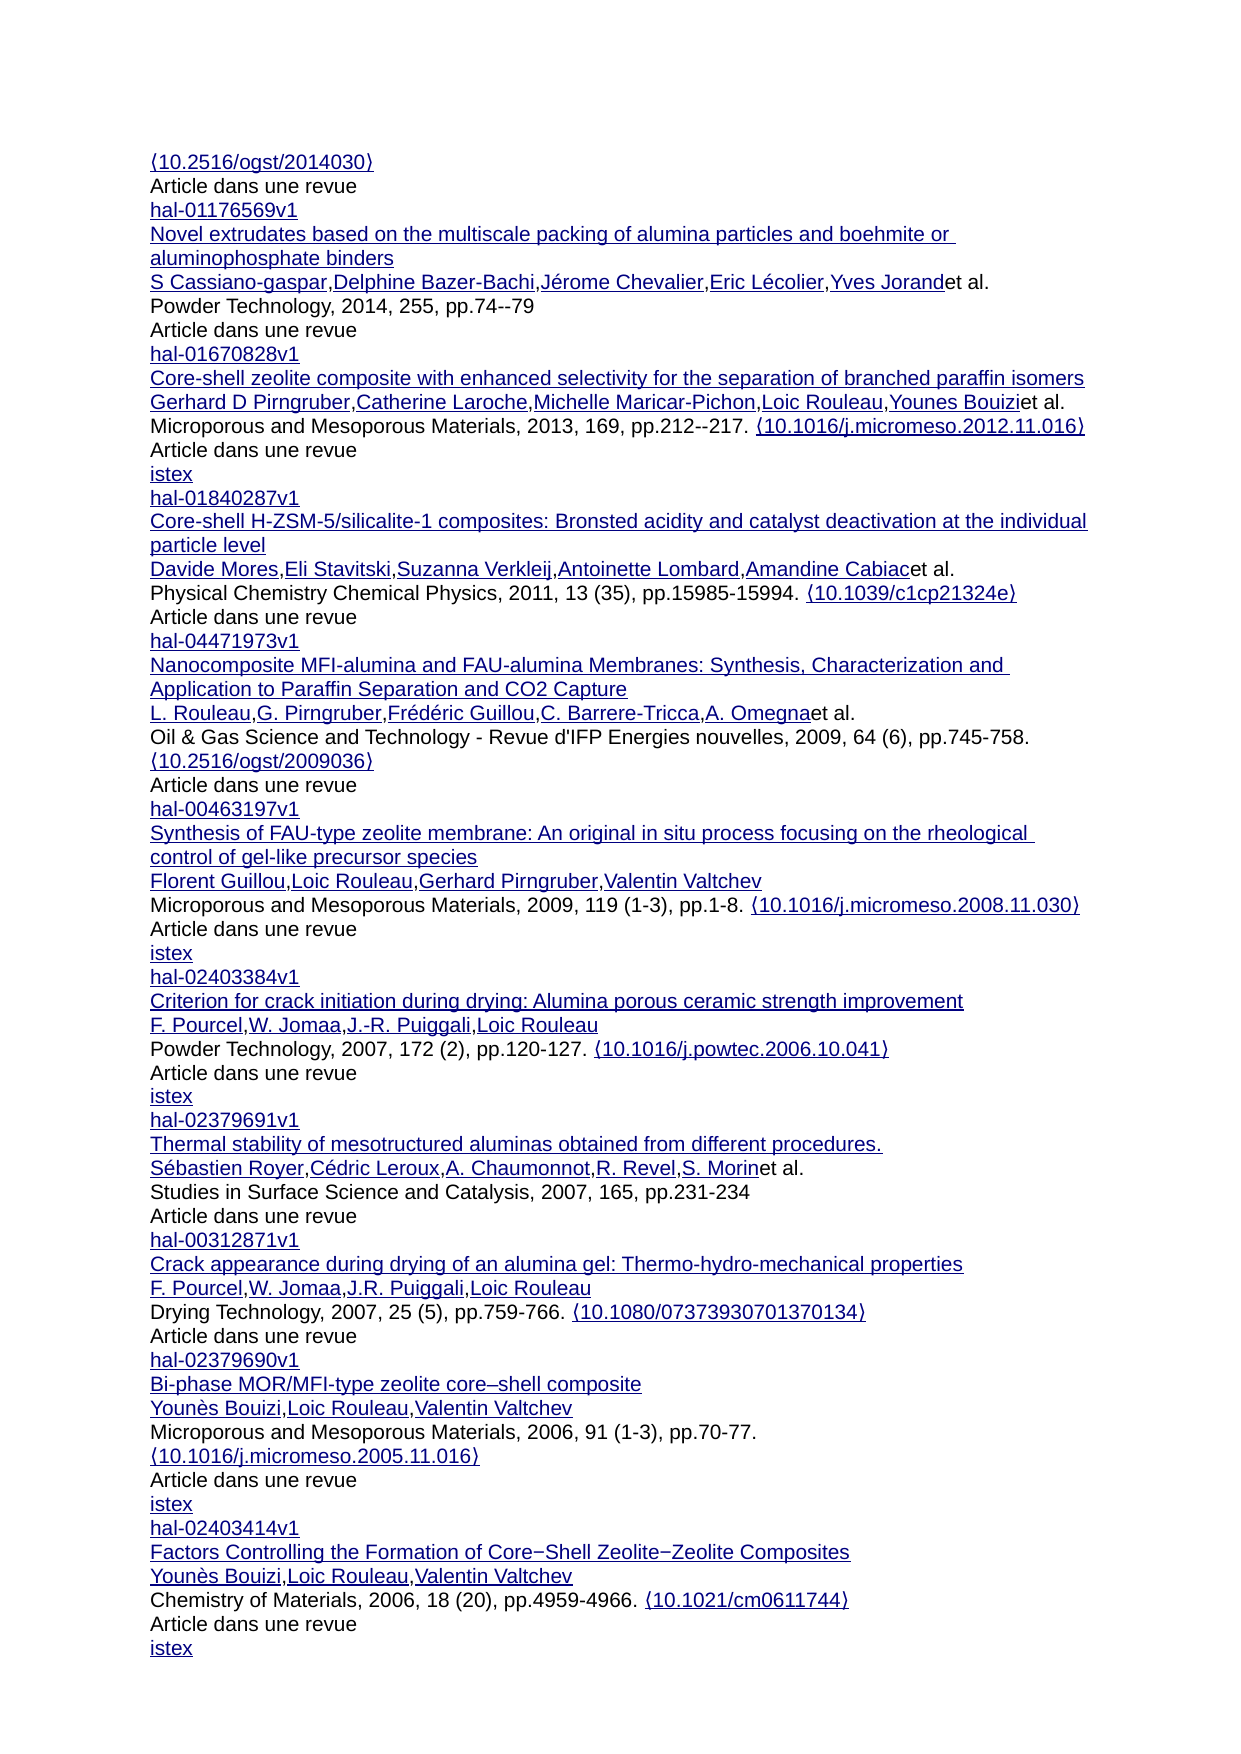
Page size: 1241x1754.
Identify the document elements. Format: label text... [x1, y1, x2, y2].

table_cell Core-shell H-ZSM-5/silicalite-1 composites: Bronsted acidity and catalyst deactivation at the individual particle level Davide Mores,Eli Stavitski,Suzanna Verkleij,Antoinette Lombard,Amandine Cabiacet al. Physical Chemistry Chemical Physics, 2011, 13 (35), pp.15985-15994. ⟨10.1039/c1cp21324e⟩ Article dans une revue hal-04471973v1 [150, 509, 1090, 653]
table_cell Novel extrudates based on the multiscale packing of alumina particles and boehmite or aluminophosphate binders S Cassiano‐gaspar,Delphine Bazer-Bachi,Jérome Chevalier,Eric Lécolier,Yves Jorandet al. Powder Technology, 2014, 255, pp.74--79 Article dans une revue hal-01670828v1 [150, 222, 1090, 366]
table_cell Bi-phase MOR/MFI-type zeolite core–shell composite Younès Bouizi,Loic Rouleau,Valentin Valtchev Microporous and Mesoporous Materials, 2006, 91 (1-3), pp.70-77. ⟨10.1016/j.micromeso.2005.11.016⟩ Article dans une revue istex hal-02403414v1 [150, 1372, 1090, 1539]
table_cell Criterion for crack initiation during drying: Alumina porous ceramic strength improvement F. Pourcel,W. Jomaa,J.-R. Puiggali,Loic Rouleau Powder Technology, 2007, 172 (2), pp.120-127. ⟨10.1016/j.powtec.2006.10.041⟩ Article dans une revue istex hal-02379691v1 [150, 989, 1090, 1132]
table_cell Nanocomposite MFI-alumina and FAU-alumina Membranes: Synthesis, Characterization and Application to Paraffin Separation and CO2 Capture L. Rouleau,G. Pirngruber,Frédéric Guillou,C. Barrere-Tricca,A. Omegnaet al. Oil & Gas Science and Technology - Revue d'IFP Energies nouvelles, 2009, 64 (6), pp.745-758. ⟨10.2516/ogst/2009036⟩ Article dans une revue hal-00463197v1 [150, 653, 1090, 821]
table_cell ⟨10.2516/ogst/2014030⟩ Article dans une revue hal-01176569v1 [150, 150, 1090, 222]
table_cell Thermal stability of mesotructured aluminas obtained from different procedures. Sébastien Royer,Cédric Leroux,A. Chaumonnot,R. Revel,S. Morinet al. Studies in Surface Science and Catalysis, 2007, 165, pp.231-234 Article dans une revue hal-00312871v1 [150, 1132, 1090, 1252]
table_cell Factors Controlling the Formation of Core−Shell Zeolite−Zeolite Composites Younès Bouizi,Loic Rouleau,Valentin Valtchev Chemistry of Materials, 2006, 18 (20), pp.4959-4966. ⟨10.1021/cm0611744⟩ Article dans une revue istex [150, 1540, 1090, 1659]
table_cell Crack appearance during drying of an alumina gel: Thermo-hydro-mechanical properties F. Pourcel,W. Jomaa,J.R. Puiggali,Loic Rouleau Drying Technology, 2007, 25 (5), pp.759-766. ⟨10.1080/07373930701370134⟩ Article dans une revue hal-02379690v1 [150, 1252, 1090, 1372]
table_cell Synthesis of FAU-type zeolite membrane: An original in situ process focusing on the rheological control of gel-like precursor species Florent Guillou,Loic Rouleau,Gerhard Pirngruber,Valentin Valtchev Microporous and Mesoporous Materials, 2009, 119 (1-3), pp.1-8. ⟨10.1016/j.micromeso.2008.11.030⟩ Article dans une revue istex hal-02403384v1 [150, 821, 1090, 988]
table_cell Core-shell zeolite composite with enhanced selectivity for the separation of branched paraffin isomers Gerhard D Pirngruber,Catherine Laroche,Michelle Maricar-Pichon,Loic Rouleau,Younes Bouiziet al. Microporous and Mesoporous Materials, 2013, 169, pp.212--217. ⟨10.1016/j.micromeso.2012.11.016⟩ Article dans une revue istex hal-01840287v1 [150, 366, 1090, 509]
